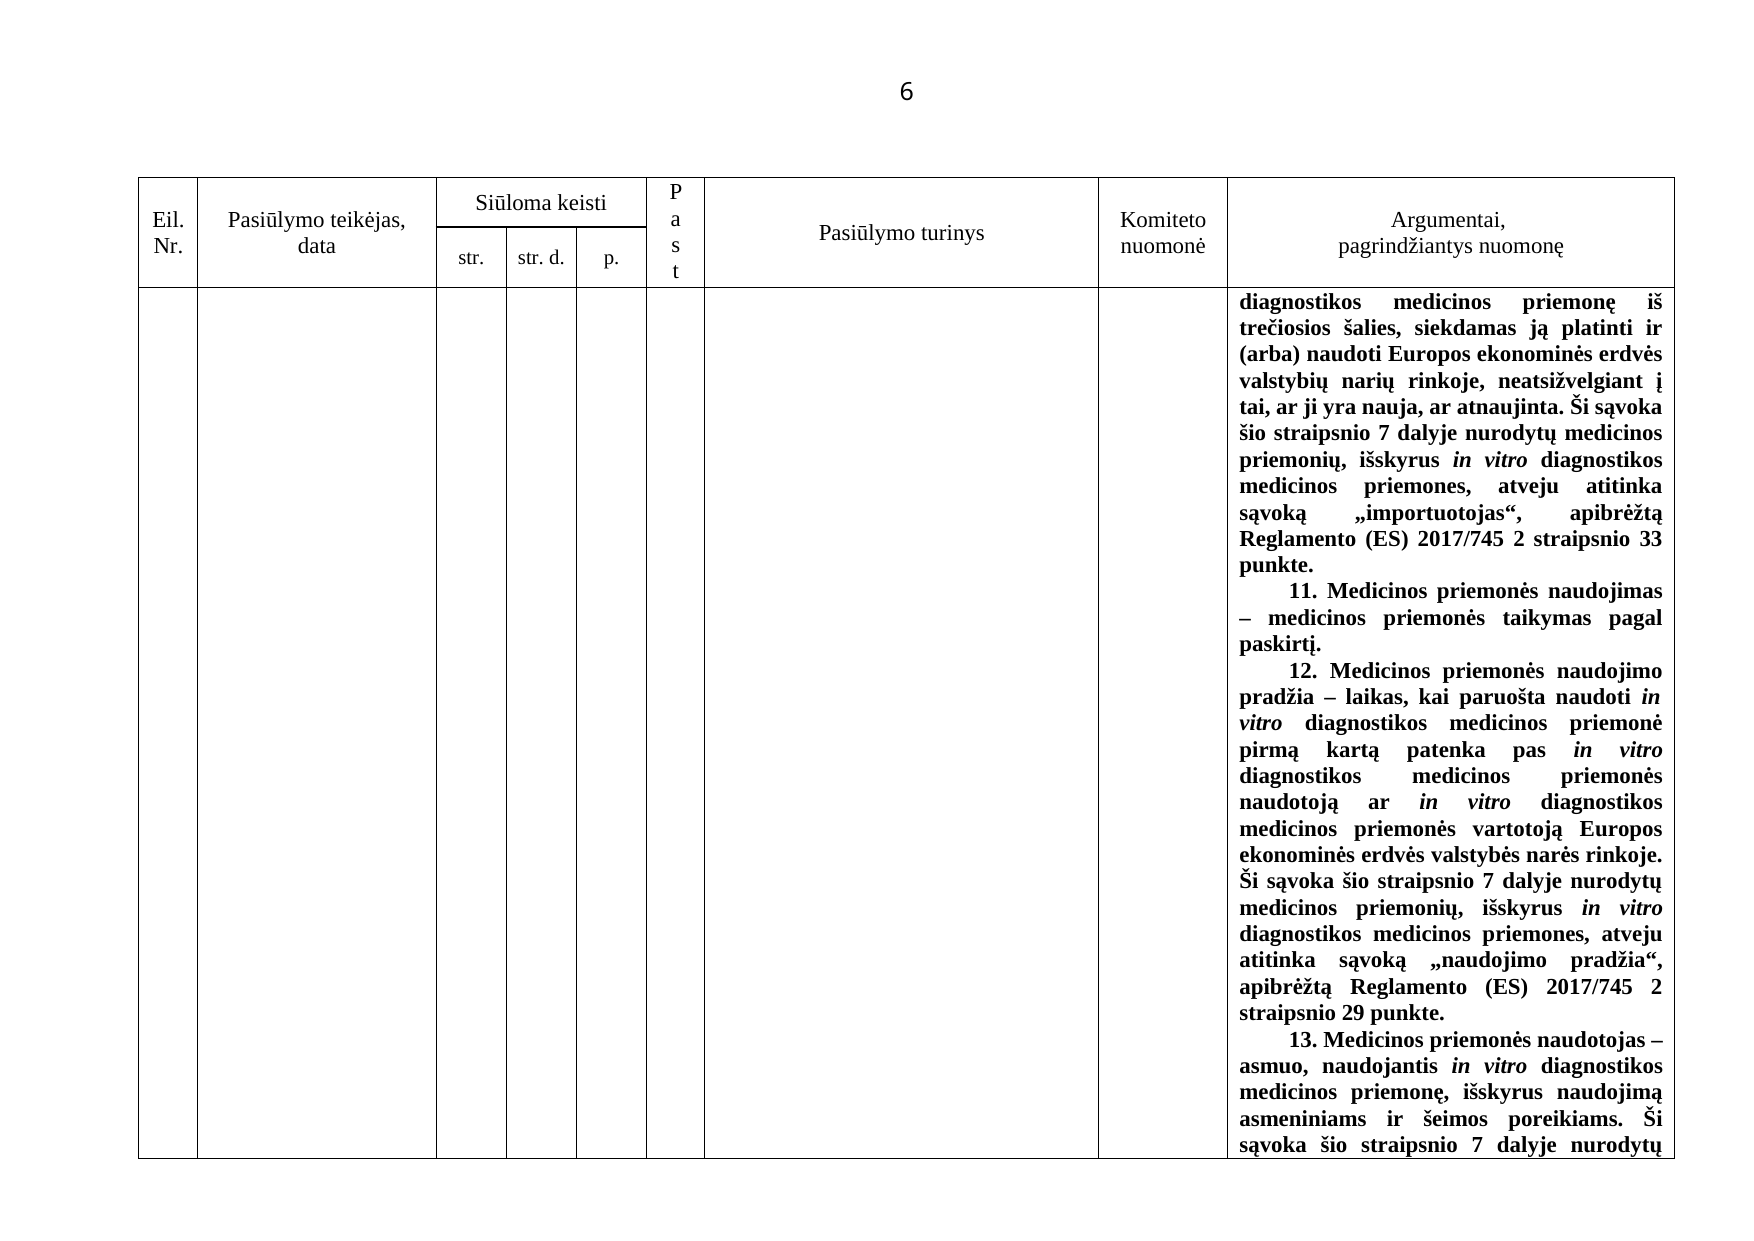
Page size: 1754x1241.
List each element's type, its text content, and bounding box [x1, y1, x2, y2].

table_cell [507, 288, 576, 1157]
table_header Komiteto nuomonė [1099, 178, 1227, 287]
table_cell [647, 288, 704, 1157]
table_cell [437, 288, 506, 1157]
table_cell [577, 288, 646, 1157]
table_cell p. [577, 228, 646, 287]
table_header Eil. Nr. [139, 178, 197, 287]
table_header Pasiūlymo turinys [705, 178, 1098, 287]
table_cell [198, 288, 436, 1157]
table_header Pasiūlymo teikėjas, data [198, 178, 436, 287]
table_cell str. d. [507, 228, 576, 287]
table_header Siūloma keisti [437, 178, 646, 226]
table_cell [705, 288, 1098, 1157]
table_cell [1099, 288, 1227, 1157]
table_cell diagnostikos medicinos priemonę iš trečiosios šalies, siekdamas ją platinti ir (arba) naudoti Europos ekonominės erdvės valstybių narių rinkoje, neatsižvelgiant į tai, ar ji yra nauja, ar atnaujinta. Ši sąvoka šio straipsnio 7 dalyje nurodytų medicinos priemonių, išskyrus in vitro diagnostikos medicinos priemones, atveju atitinka sąvoką „importuotojas“, apibrėžtą Reglamento (ES) 2017/745 2 straipsnio 33 punkte. 11. Medicinos priemonės naudojimas – medicinos priemonės taikymas pagal paskirtį. 12. Medicinos priemonės naudojimo pradžia – laikas, kai paruošta naudoti in vitro diagnostikos medicinos priemonė pirmą kartą patenka pas in vitro diagnostikos medicinos priemonės naudotoją ar in vitro diagnostikos medicinos priemonės vartotoją Europos ekonominės erdvės valstybės narės rinkoje. Ši sąvoka šio straipsnio 7 dalyje nurodytų medicinos priemonių, išskyrus in vitro diagnostikos medicinos priemones, atveju atitinka sąvoką „naudojimo pradžia“, apibrėžtą Reglamento (ES) 2017/745 2 straipsnio 29 punkte. 13. Medicinos priemonės naudotojas – asmuo, naudojantis in vitro diagnostikos medicinos priemonę, išskyrus naudojimą asmeniniams ir šeimos poreikiams. Ši sąvoka šio straipsnio 7 dalyje nurodytų [1228, 288, 1674, 1157]
table_cell str. [437, 228, 506, 287]
table_header Argumentai, pagrindžiantys nuomonę [1228, 178, 1674, 287]
table_header Pastabos [647, 178, 704, 287]
table_cell [139, 288, 197, 1157]
